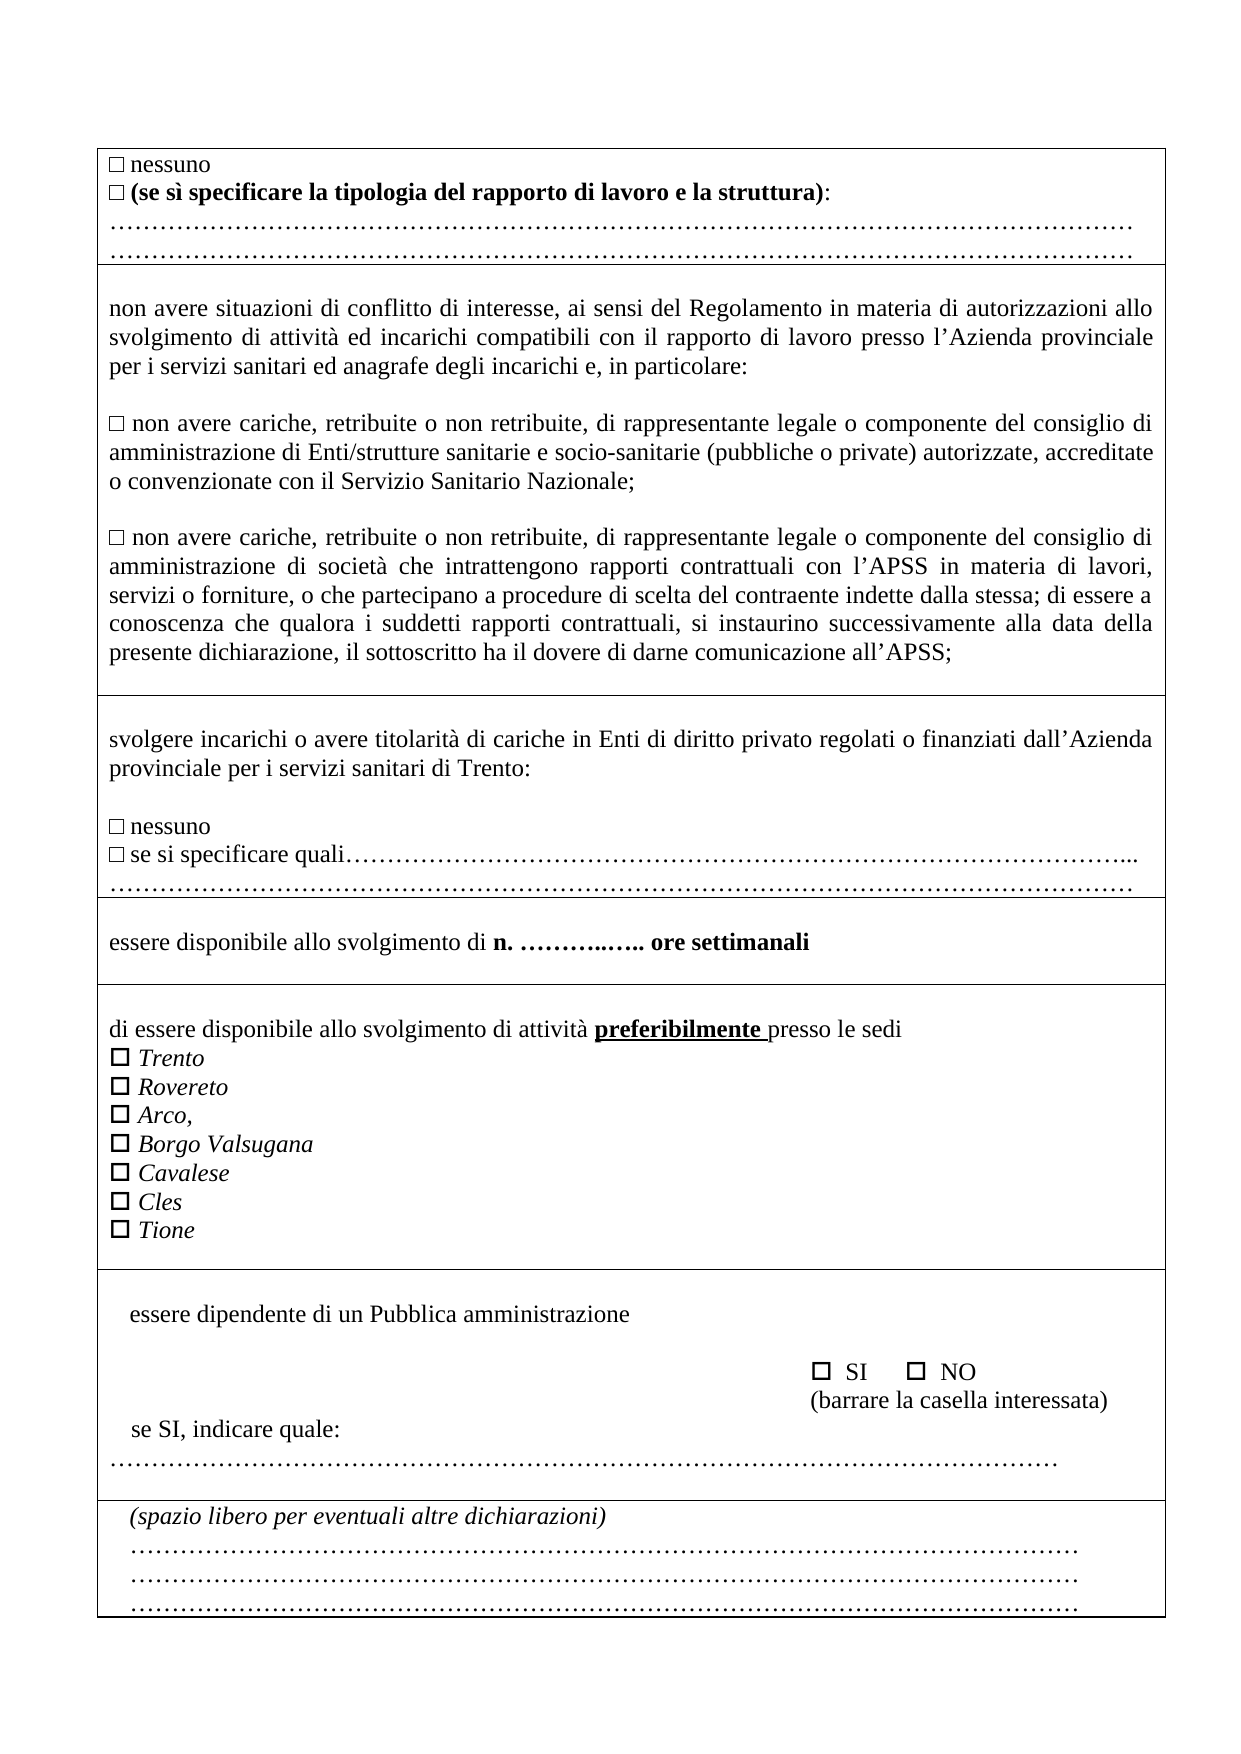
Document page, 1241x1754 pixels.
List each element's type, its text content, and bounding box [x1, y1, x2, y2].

table_cell [73, 897, 97, 984]
table_cell svolgere incarichi o avere titolarità di cariche in Enti di diritto privato regolati o finanziati dall’Azienda provinciale per i servizi sanitari di Trento: □ nessuno □ se si specificare quali…………………………………………………………………………………... …………………………………………………………………………………………………………… [98, 696, 1165, 897]
table_cell [73, 1500, 97, 1616]
table_cell essere dipendente di un Pubblica amministrazione  SI  NO (barrare la casella interessata) se SI, indicare quale: …………………………………………………………………………………………………… [98, 1270, 1165, 1500]
table_cell di essere disponibile allo svolgimento di attività preferibilmente presso le sedi  Trento  Rovereto  Arco,  Borgo Valsugana  Cavalese  Cles  Tione [98, 985, 1165, 1269]
table_cell non avere situazioni di conflitto di interesse, ai sensi del Regolamento in materia di autorizzazioni allo svolgimento di attività ed incarichi compatibili con il rapporto di lavoro presso l’Azienda provinciale per i servizi sanitari ed anagrafe degli incarichi e, in particolare: □ non avere cariche, retribuite o non retribuite, di rappresentante legale o componente del consiglio di amministrazione di Enti/strutture sanitarie e socio-sanitarie (pubbliche o private) autorizzate, accreditate o convenzionate con il Servizio Sanitario Nazionale; □ non avere cariche, retribuite o non retribuite, di rappresentante legale o componente del consiglio di amministrazione di società che intrattengono rapporti contrattuali con l’APSS in materia di lavori, servizi o forniture, o che partecipano a procedure di scelta del contraente indette dalla stessa; di essere a conoscenza che qualora i suddetti rapporti contrattuali, si instaurino successivamente alla data della presente dichiarazione, il sottoscritto ha il dovere di darne comunicazione all’APSS; [98, 265, 1165, 695]
table_cell [73, 148, 97, 264]
table_cell [73, 695, 97, 897]
table_cell essere disponibile allo svolgimento di n. ………..….. ore settimanali [98, 898, 1165, 984]
table_cell [73, 264, 97, 695]
table_cell (spazio libero per eventuali altre dichiarazioni) …………………………………………………………………………………………………… …………………………………………………………………………………………………… …………………………………………………………………………………………………… [98, 1501, 1165, 1616]
table_cell □ nessuno □ (se sì specificare la tipologia del rapporto di lavoro e la struttura): …………………………………………………………………………………………………………… …………………………………………………………………………………………………………… [98, 149, 1165, 264]
table_cell [73, 984, 97, 1269]
table_cell [73, 1269, 97, 1500]
